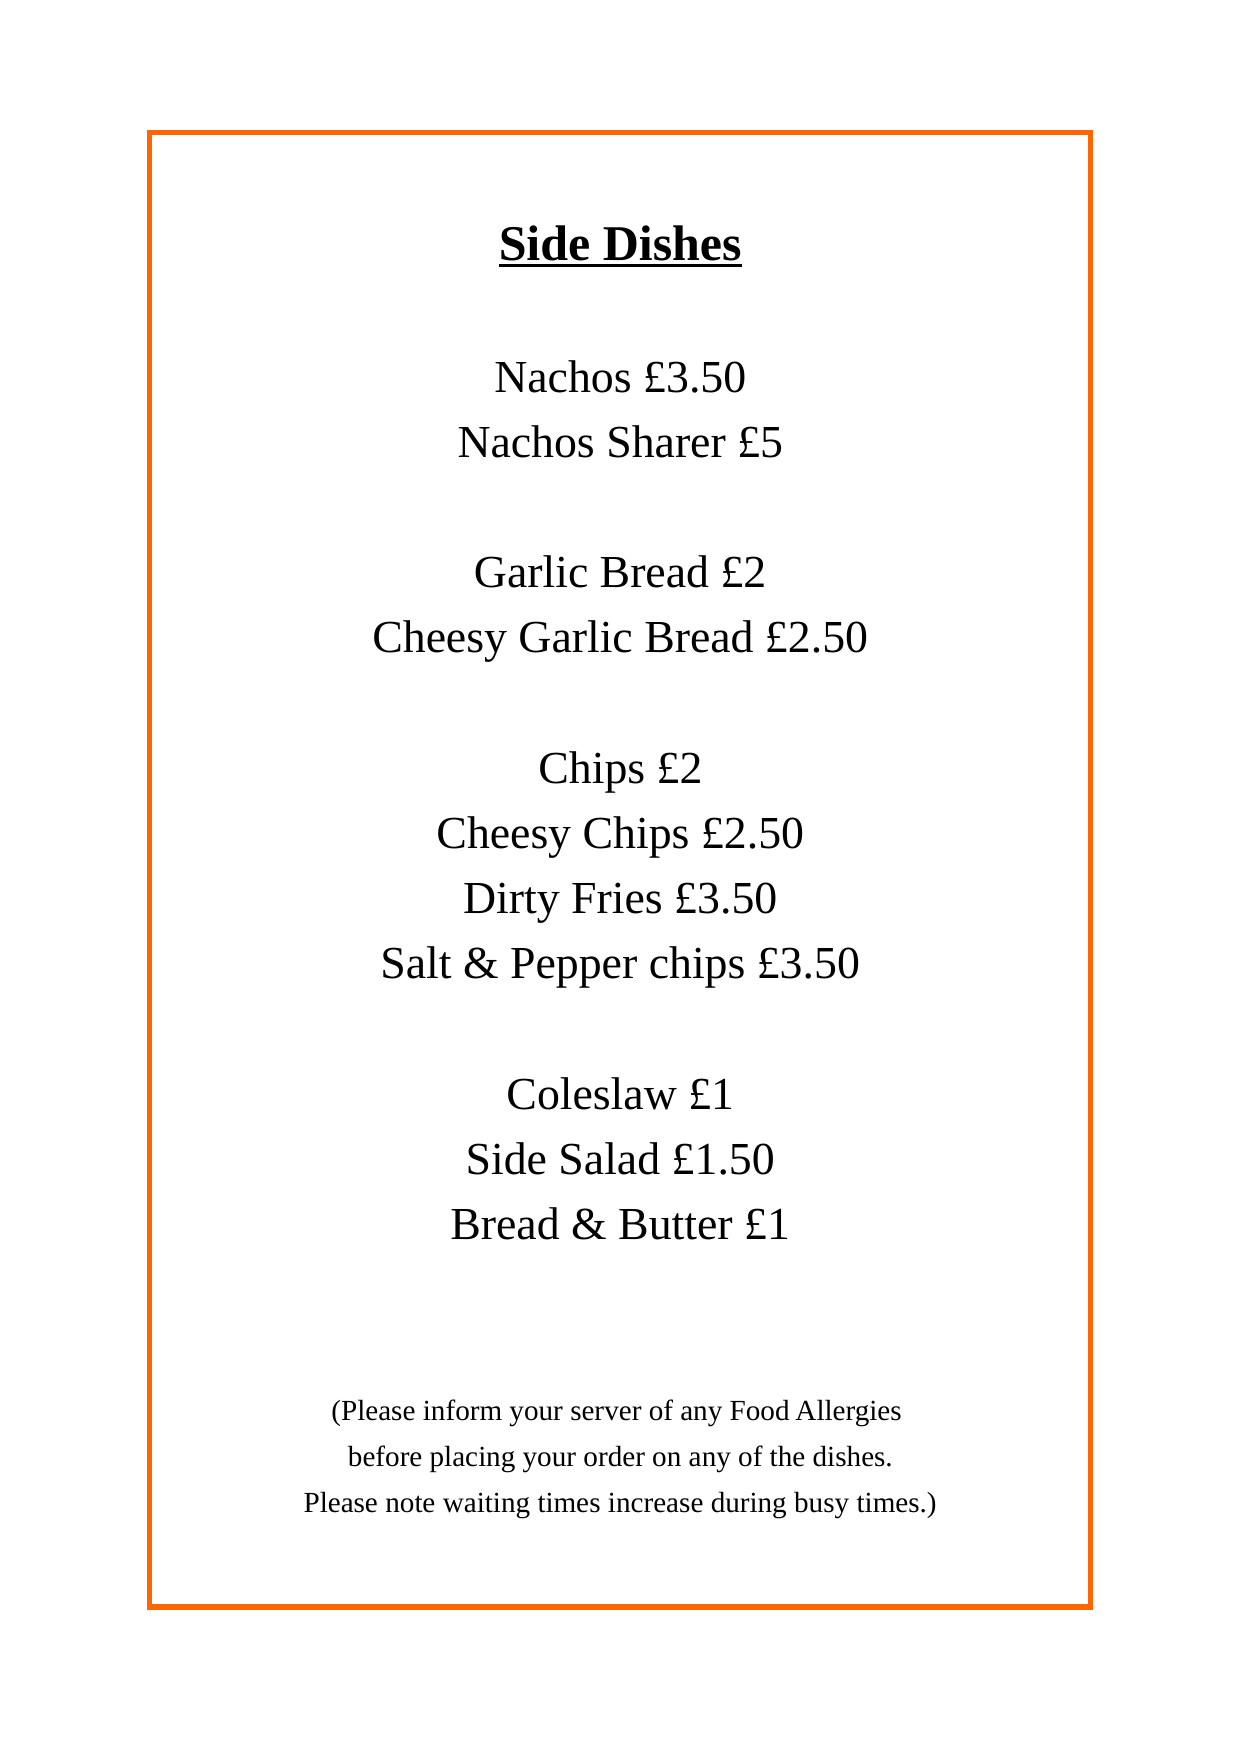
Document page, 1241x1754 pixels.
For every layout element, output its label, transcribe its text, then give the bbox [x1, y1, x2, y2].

text Nachos £3.50 [161, 349, 1079, 402]
text Please note waiting times increase during busy times.) [161, 1485, 1079, 1518]
text Bread & Butter £1 [161, 1197, 1079, 1250]
text Side Salad £1.50 [161, 1132, 1079, 1184]
text Chips £2 [161, 741, 1079, 793]
text Nachos Sharer £5 [161, 414, 1079, 467]
text Dirty Fries £3.50 [161, 871, 1079, 924]
text (Please inform your server of any Food Allergies [161, 1393, 1079, 1426]
text Cheesy Garlic Bread £2.50 [161, 610, 1079, 663]
text Side Dishes [161, 214, 1079, 272]
text Coleslaw £1 [161, 1067, 1079, 1119]
text Salt & Pepper chips £3.50 [161, 936, 1079, 989]
text Garlic Bread £2 [161, 545, 1079, 598]
text Cheesy Chips £2.50 [161, 806, 1079, 858]
text before placing your order on any of the dishes. [161, 1439, 1079, 1472]
